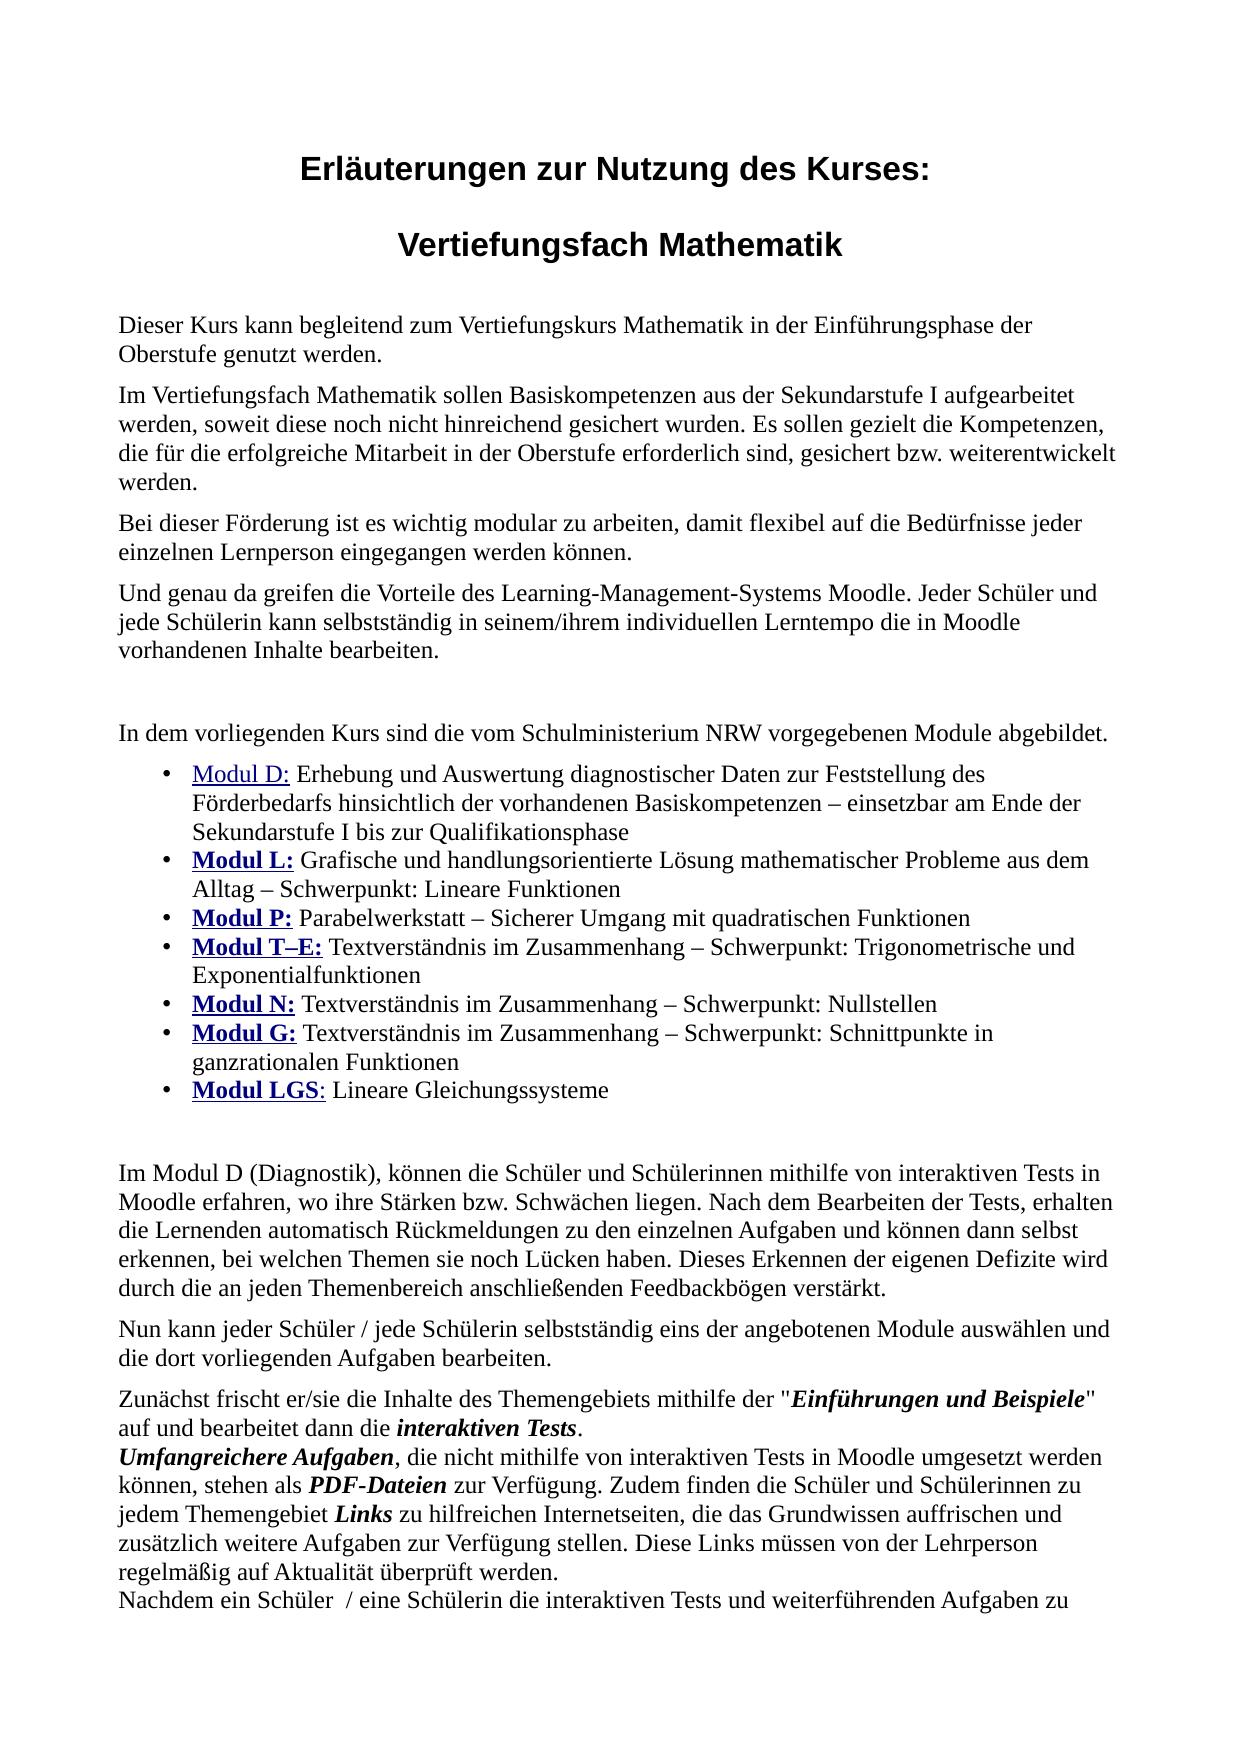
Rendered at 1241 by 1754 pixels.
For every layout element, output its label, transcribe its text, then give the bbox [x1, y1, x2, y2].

text Im Vertiefungsfach Mathematik sollen Basiskompetenzen aus der Sekundarstufe I aufgearbeitet werden, soweit diese noch nicht hinreichend gesichert wurden. Es sollen gezielt die Kompetenzen, die für die erfolgreiche Mitarbeit in der Oberstufe erforderlich sind, gesichert bzw. weiterentwickelt werden. [118, 381, 1122, 496]
text Dieser Kurs kann begleitend zum Vertiefungskurs Mathematik in der Einführungsphase der Oberstufe genutzt werden. [118, 311, 1122, 368]
table_header Erläuterungen zur Nutzung des Kurses: Vertiefungsfach Mathematik [118, 118, 1122, 282]
text Zunächst frischt er/sie die Inhalte des Themengebiets mithilfe der "Einführungen und Beispiele" auf und bearbeitet dann die interaktiven Tests. Umfangreichere Aufgaben, die nicht mithilfe von interaktiven Tests in Moodle umgesetzt werden können, stehen als PDF-Dateien zur Verfügung. Zudem finden die Schüler und Schülerinnen zu jedem Themengebiet Links zu hilfreichen Internetseiten, die das Grundwissen auffrischen und zusätzlich weitere Aufgaben zur Verfügung stellen. Diese Links müssen von der Lehrperson regelmäßig auf Aktualität überprüft werden. Nachdem ein Schüler / eine Schülerin die interaktiven Tests und weiterführenden Aufgaben zu [118, 1384, 1122, 1614]
list Modul N: Textverständnis im Zusammenhang – Schwerpunkt: Nullstellen [162, 989, 1122, 1018]
list Modul D: Erhebung und Auswertung diagnostischer Daten zur Feststellung des Förderbedarfs hinsichtlich der vorhandenen Basiskompetenzen – einsetzbar am Ende der Sekundarstufe I bis zur Qualifikationsphase [162, 759, 1122, 846]
text In dem vorliegenden Kurs sind die vom Schulministerium NRW vorgegebenen Module abgebildet. [118, 718, 1122, 747]
list Modul LGS: Lineare Gleichungssysteme [162, 1076, 1122, 1104]
list Modul P: Parabelwerkstatt – Sicherer Umgang mit quadratischen Funktionen [162, 903, 1122, 932]
list Modul L: Grafische und handlungsorientierte Lösung mathematischer Probleme aus dem Alltag – Schwerpunkt: Lineare Funktionen [162, 846, 1122, 903]
text Bei dieser Förderung ist es wichtig modular zu arbeiten, damit flexibel auf die Bedürfnisse jeder einzelnen Lernperson eingegangen werden können. [118, 508, 1122, 566]
list Modul T–E: Textverständnis im Zusammenhang – Schwerpunkt: Trigonometrische und Exponentialfunktionen [162, 932, 1122, 989]
text Im Modul D (Diagnostik), können die Schüler und Schülerinnen mithilfe von interaktiven Tests in Moodle erfahren, wo ihre Stärken bzw. Schwächen liegen. Nach dem Bearbeiten der Tests, erhalten die Lernenden automatisch Rückmeldungen zu den einzelnen Aufgaben und können dann selbst erkennen, bei welchen Themen sie noch Lücken haben. Dieses Erkennen der eigenen Defizite wird durch die an jeden Themenbereich anschließenden Feedbackbögen verstärkt. [118, 1158, 1122, 1302]
text Nun kann jeder Schüler / jede Schülerin selbstständig eins der angebotenen Module auswählen und die dort vorliegenden Aufgaben bearbeiten. [118, 1314, 1122, 1372]
list Modul G: Textverständnis im Zusammenhang – Schwerpunkt: Schnittpunkte in ganzrationalen Funktionen [162, 1018, 1122, 1076]
text Und genau da greifen die Vorteile des Learning-Management-Systems Moodle. Jeder Schüler und jede Schülerin kann selbstständig in seinem/ihrem individuellen Lerntempo die in Moodle vorhandenen Inhalte bearbeiten. [118, 578, 1122, 664]
